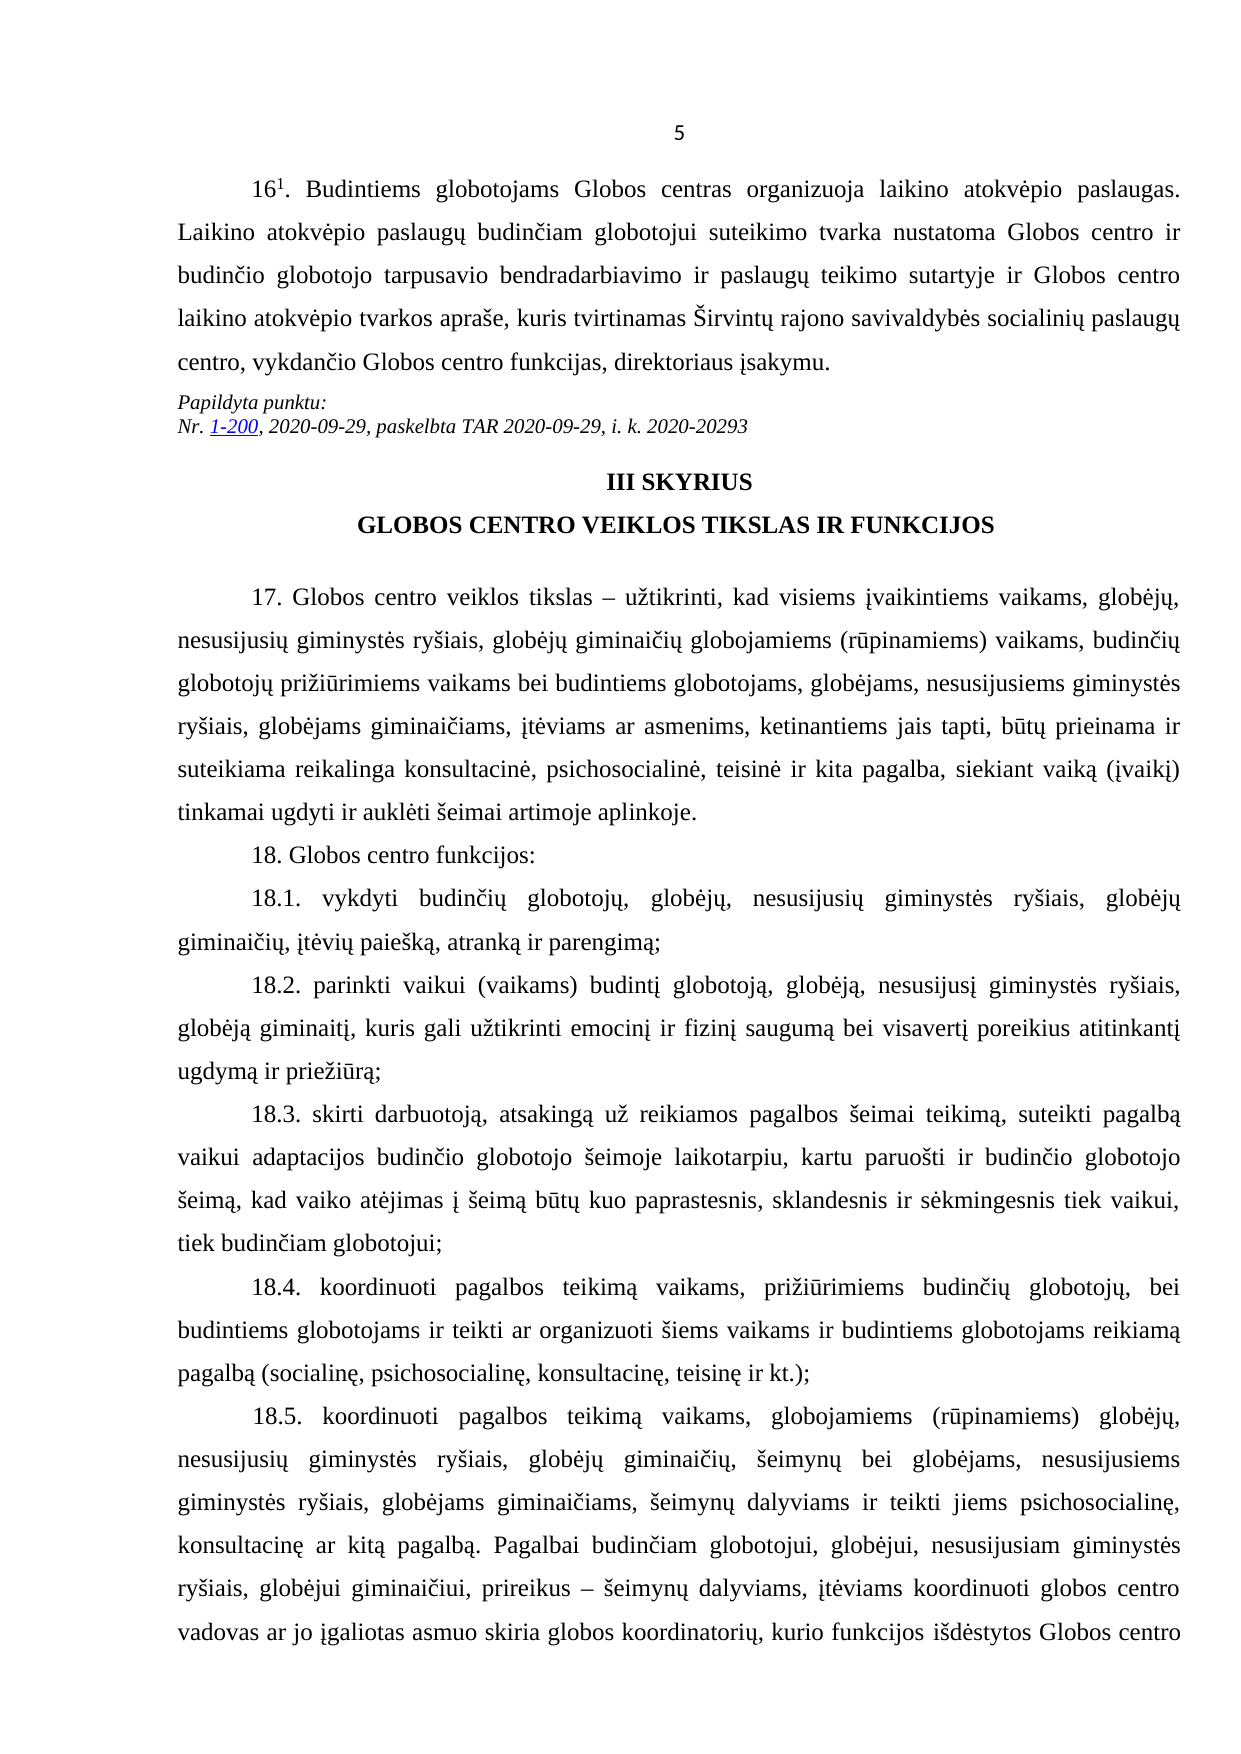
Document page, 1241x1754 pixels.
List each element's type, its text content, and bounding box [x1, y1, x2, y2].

text 18.3. skirti darbuotoją, atsakingą už reikiamos pagalbos šeimai teikimą, suteikti pagalbą vaikui adaptacijos budinčio globotojo šeimoje laikotarpiu, kartu paruošti ir budinčio globotojo šeimą, kad vaiko atėjimas į šeimą būtų kuo paprastesnis, sklandesnis ir sėkmingesnis tiek vaikui, tiek budinčiam globotojui; [177, 1099, 1181, 1257]
text 18.5. koordinuoti pagalbos teikimą vaikams, globojamiems (rūpinamiems) globėjų, nesusijusių giminystės ryšiais, globėjų giminaičių, šeimynų bei globėjams, nesusijusiems giminystės ryšiais, globėjams giminaičiams, šeimynų dalyviams ir teikti jiems psichosocialinę, konsultacinę ar kitą pagalbą. Pagalbai budinčiam globotojui, globėjui, nesusijusiam giminystės ryšiais, globėjui giminaičiui, prireikus – šeimynų dalyviams, įtėviams koordinuoti globos centro vadovas ar jo įgaliotas asmuo skiria globos koordinatorių, kurio funkcijos išdėstytos Globos centro [177, 1401, 1181, 1645]
text III SKYRIUS [177, 467, 1181, 495]
text 17. Globos centro veiklos tikslas – užtikrinti, kad visiems įvaikintiems vaikams, globėjų, nesusijusių giminystės ryšiais, globėjų giminaičių globojamiems (rūpinamiems) vaikams, budinčių globotojų prižiūrimiems vaikams bei budintiems globotojams, globėjams, nesusijusiems giminystės ryšiais, globėjams giminaičiams, įtėviams ar asmenims, ketinantiems jais tapti, būtų prieinama ir suteikiama reikalinga konsultacinė, psichosocialinė, teisinė ir kita pagalba, siekiant vaiką (įvaikį) tinkamai ugdyti ir auklėti šeimai artimoje aplinkoje. [177, 582, 1181, 826]
text 18.2. parinkti vaikui (vaikams) budintį globotoją, globėją, nesusijusį giminystės ryšiais, globėją giminaitį, kuris gali užtikrinti emocinį ir fizinį saugumą bei visavertį poreikius atitinkantį ugdymą ir priežiūrą; [177, 970, 1181, 1085]
text 18.4. koordinuoti pagalbos teikimą vaikams, prižiūrimiems budinčių globotojų, bei budintiems globotojams ir teikti ar organizuoti šiems vaikams ir budintiems globotojams reikiamą pagalbą (socialinę, psichosocialinę, konsultacinę, teisinę ir kt.); [177, 1272, 1181, 1387]
text Nr. 1-200, 2020-09-29, paskelbta TAR 2020-09-29, i. k. 2020-20293 [177, 414, 1181, 438]
text 18.1. vykdyti budinčių globotojų, globėjų, nesusijusių giminystės ryšiais, globėjų giminaičių, įtėvių paiešką, atranką ir parengimą; [177, 883, 1181, 955]
text GLOBOS CENTRO VEIKLOS TIKSLAS IR FUNKCIJOS [177, 510, 1181, 538]
text 161. Budintiems globotojams Globos centras organizuoja laikino atokvėpio paslaugas. Laikino atokvėpio paslaugų budinčiam globotojui suteikimo tvarka nustatoma Globos centro ir budinčio globotojo tarpusavio bendradarbiavimo ir paslaugų teikimo sutartyje ir Globos centro laikino atokvėpio tvarkos apraše, kuris tvirtinamas Širvintų rajono savivaldybės socialinių paslaugų centro, vykdančio Globos centro funkcijas, direktoriaus įsakymu. [177, 174, 1181, 375]
text Papildyta punktu: [177, 390, 1181, 414]
text 18. Globos centro funkcijos: [177, 840, 1181, 869]
